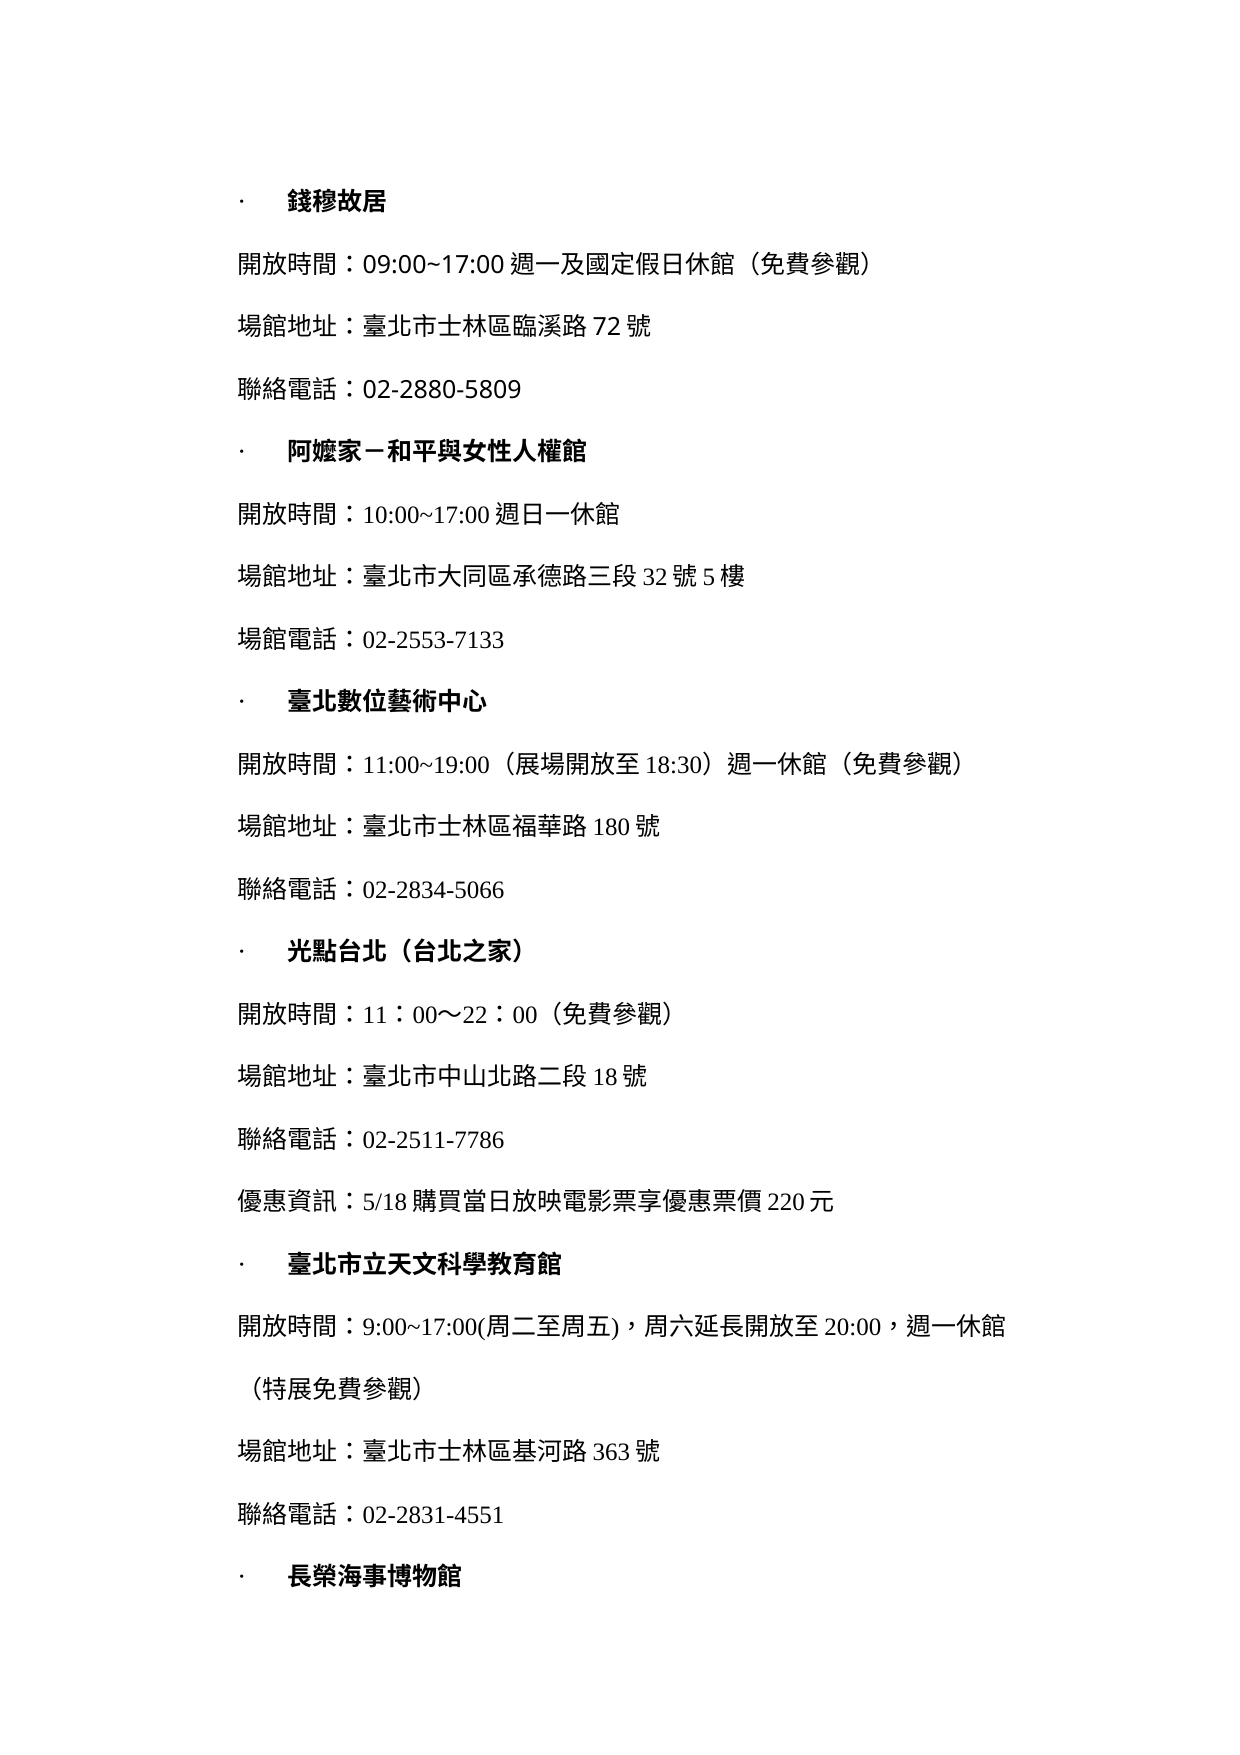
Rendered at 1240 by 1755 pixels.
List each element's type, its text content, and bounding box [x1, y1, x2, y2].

text 聯絡電話：02-2511-7786 [237, 1096, 1052, 1158]
list 長榮海事博物館 [237, 1533, 1052, 1596]
text 開放時間：9:00~17:00(周二至周五)，周六延長開放至20:00，週一休館（特展免費參觀） [237, 1283, 1052, 1408]
text 場館地址：臺北市大同區承德路三段32號5樓 [237, 533, 1052, 596]
text 開放時間：10:00~17:00週日一休館 [237, 471, 1052, 533]
text 開放時間：11：00～22：00（免費參觀） [237, 971, 1052, 1033]
text 開放時間：09:00~17:00週一及國定假日休館（免費參觀） [237, 221, 1052, 283]
list 光點台北（台北之家） [237, 908, 1052, 971]
text 聯絡電話：02-2880-5809 [237, 346, 1052, 408]
list 臺北數位藝術中心 [237, 658, 1052, 721]
text 場館電話：02-2553-7133 [237, 596, 1052, 658]
text 優惠資訊：5/18購買當日放映電影票享優惠票價220元 [237, 1158, 1052, 1221]
text 場館地址：臺北市士林區臨溪路72號 [237, 283, 1052, 346]
text 聯絡電話：02-2834-5066 [237, 846, 1052, 908]
list 阿嬤家－和平與女性人權館 [237, 408, 1052, 471]
text 聯絡電話：02-2831-4551 [237, 1471, 1052, 1533]
list 臺北市立天文科學教育館 [237, 1221, 1052, 1283]
text 場館地址：臺北市士林區福華路180號 [237, 783, 1052, 846]
list 錢穆故居 [237, 158, 1052, 221]
text 場館地址：臺北市士林區基河路363號 [237, 1408, 1052, 1471]
text 開放時間：11:00~19:00（展場開放至18:30）週一休館（免費參觀） [237, 721, 1052, 783]
text 場館地址：臺北市中山北路二段18號 [237, 1033, 1052, 1096]
